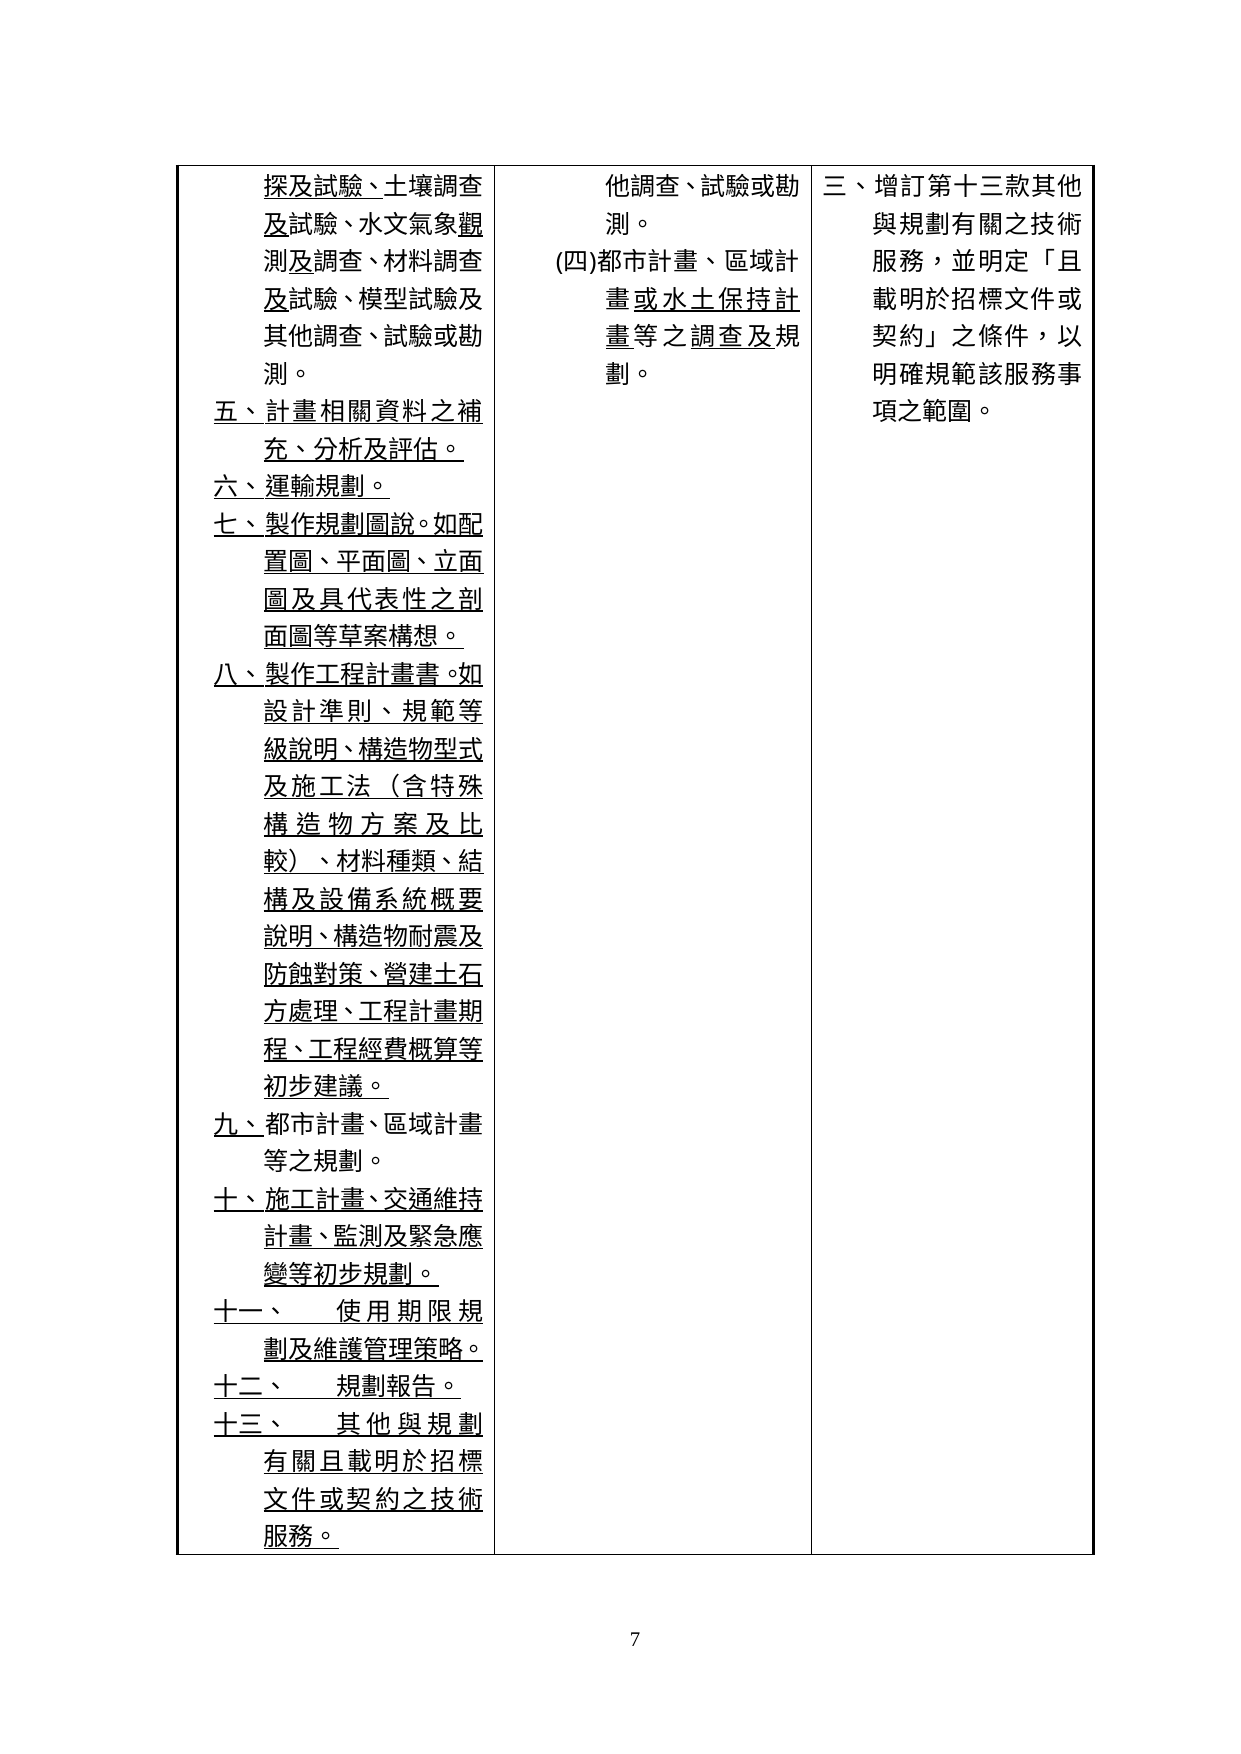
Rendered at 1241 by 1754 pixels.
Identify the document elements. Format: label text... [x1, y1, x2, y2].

table_cell 他調查、試驗或勘測。 (四)都市計畫、區域計畫或水土保持計畫等之調查及規劃。 [495, 166, 811, 1553]
table_cell 第五條 機關委託廠商辦理規劃，得依採購案件之特性及實際需要，就下列服務項目擇定之： 勘察工程基地。 繪製工程基地位置圖。 可行性研究結果之檢討及建議。 測量、地質調查、鑽探及試驗、土壤調查及試驗、水文氣象觀測及調查、材料調查及試驗、模型試驗及其他調查、試驗或勘測。 計畫相關資料之補充、分析及評估。 運輸規劃。 製作規劃圖說。如配置圖、平面圖、立面圖及具代表性之剖面圖等草案構想。 製作工程計畫書。如設計準則、規範等 級說明、構造物型式及施工法（含特殊構造物方案及比較）、材料種類、結構及設備系統概要說明、構造物耐震及防蝕對策、營建土石方處理、工程計畫期程、工程經費概算等初步建議。 都市計畫、區域計畫等之規劃。 施工計畫、交通維持計畫、監測及緊急應變等初步規劃。 使用期限規劃及維護管理策略。 規劃報告。 其他與規劃有關且載明於招標文件或契約之技術服務。 [179, 166, 494, 1553]
table_cell 三、增訂第十三款其他與規劃有關之技術服務，並明定「且載明於招標文件或契約」之條件，以明確規範該服務事項之範圍。 [812, 166, 1092, 1553]
